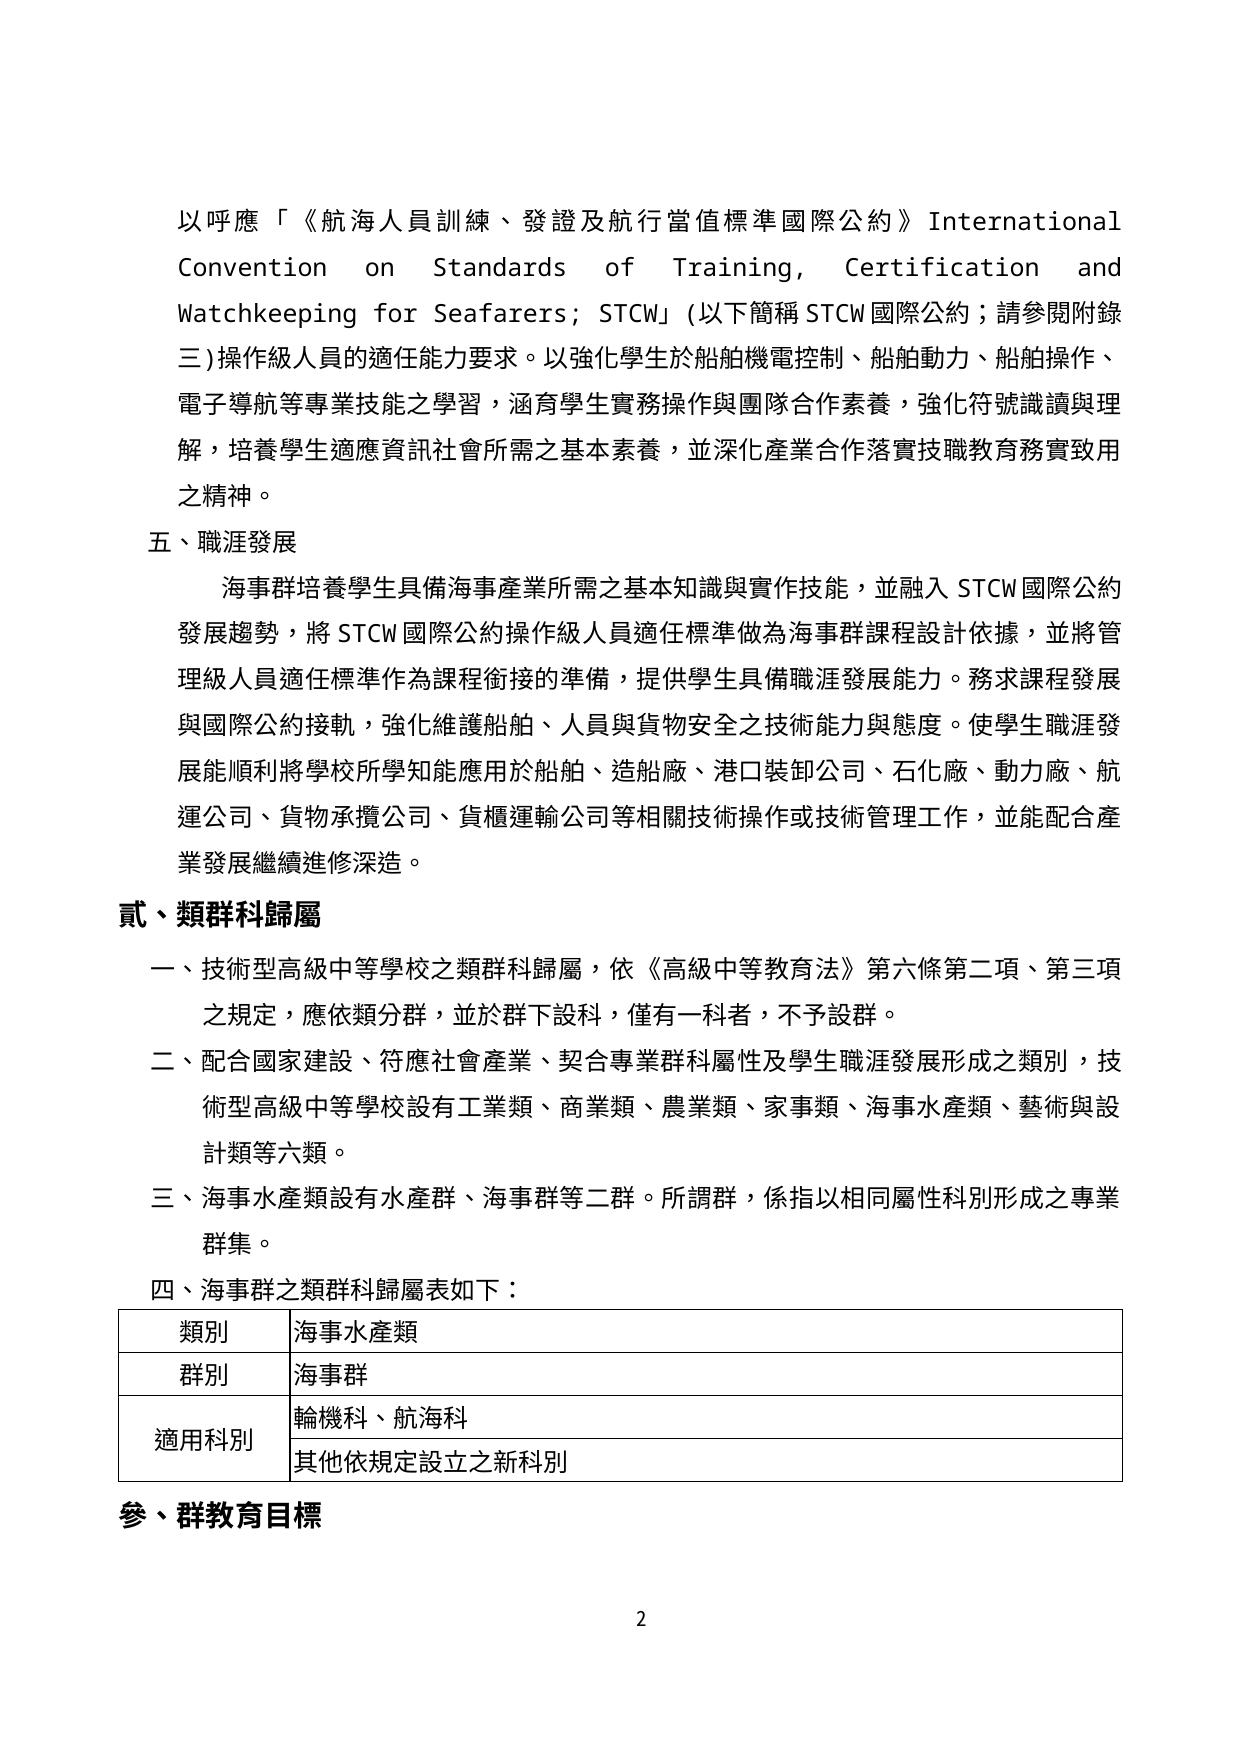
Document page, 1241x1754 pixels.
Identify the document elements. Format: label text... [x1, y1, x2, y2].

text 海事群培養學生具備海事產業所需之基本知識與實作技能，並融入STCW國際公約發展趨勢，將STCW國際公約操作級人員適任標準做為海事群課程設計依據，並將管理級人員適任標準作為課程銜接的準備，提供學生具備職涯發展能力。務求課程發展與國際公約接軌，強化維護船舶、人員與貨物安全之技術能力與態度。使學生職涯發展能順利將學校所學知能應用於船舶、造船廠、港口裝卸公司、石化廠、動力廠、航運公司、貨物承攬公司、貨櫃運輸公司等相關技術操作或技術管理工作，並能配合產業發展繼續進修深造。 [177, 560, 1122, 881]
table_cell 適用科別 [119, 1396, 289, 1481]
text 貳、類群科歸屬 [118, 889, 1122, 934]
text 四、海事群之類群科歸屬表如下： [150, 1263, 1122, 1309]
text 以呼應「《航海人員訓練、發證及航行當值標準國際公約》International Convention on Standards of Training, Certification and Watchkeeping for Seafarers; STCW」(以下簡稱STCW國際公約；請參閱附錄三)操作級人員的適任能力要求。以強化學生於船舶機電控制、船舶動力、船舶操作、電子導航等專業技能之學習，涵育學生實務操作與團隊合作素養，強化符號識讀與理解，培養學生適應資訊社會所需之基本素養，並深化產業合作落實技職教育務實致用之精神。 [177, 194, 1122, 514]
text 五、職涯發展 [148, 514, 1122, 560]
text 一、技術型高級中等學校之類群科歸屬，依《高級中等教育法》第六條第二項、第三項之規定，應依類分群，並於群下設科，僅有一科者，不予設群。 [150, 942, 1122, 1034]
text 二、配合國家建設、符應社會產業、契合專業群科屬性及學生職涯發展形成之類別，技術型高級中等學校設有工業類、商業類、農業類、家事類、海事水產類、藝術與設計類等六類。 [150, 1034, 1122, 1171]
table_cell 輪機科、航海科 [291, 1396, 1122, 1438]
table_header 類別 [119, 1310, 289, 1352]
text 參、群教育目標 [118, 1490, 1122, 1536]
table_cell 群別 [119, 1353, 289, 1395]
table_header 海事水產類 [291, 1310, 1122, 1352]
table_cell 其他依規定設立之新科別 [291, 1439, 1122, 1481]
table_cell 海事群 [291, 1353, 1122, 1395]
text 三、海事水產類設有水產群、海事群等二群。所謂群，係指以相同屬性科別形成之專業群集。 [150, 1171, 1122, 1263]
